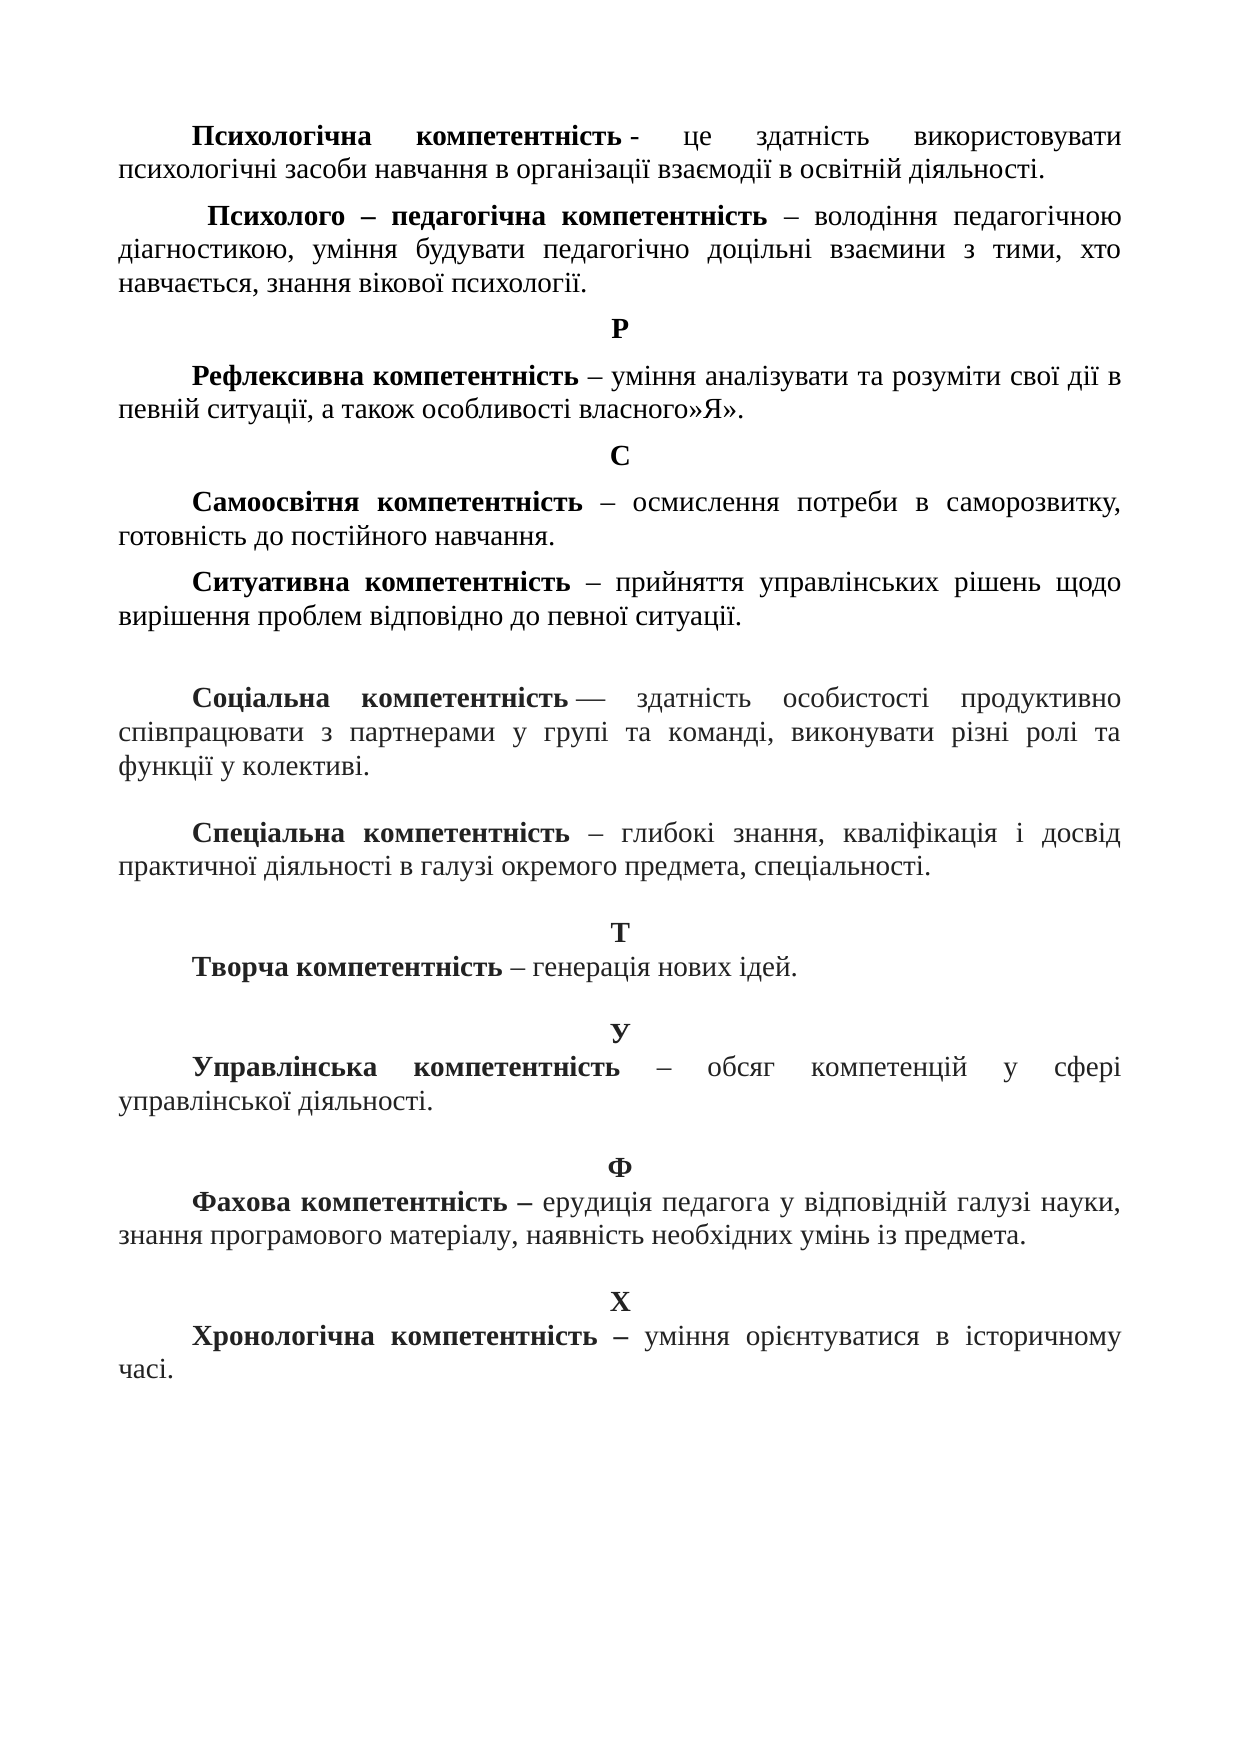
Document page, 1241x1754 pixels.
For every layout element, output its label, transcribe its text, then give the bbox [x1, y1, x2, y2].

text У [118, 1016, 1122, 1049]
text Соціальна компетентність — здатність особистості продуктивно співпрацювати з партнерами у групі та команді, виконувати різні ролі та функції у колективі. [118, 681, 1122, 781]
text Хронологічна компетентність – уміння орієнтуватися в історичному часі. [118, 1318, 1122, 1385]
text Р [118, 312, 1122, 345]
text Психолого – педагогічна компетентність – володіння педагогічною діагностикою, уміння будувати педагогічно доцільні взаємини з тими, хто навчається, знання вікової психології. [118, 198, 1122, 299]
text Х [118, 1284, 1122, 1318]
text Спеціальна компетентність – глибокі знання, кваліфікація і досвід практичної діяльності в галузі окремого предмета, спеціальності. [118, 815, 1122, 882]
text Психологічна компетентність - це здатність використовувати психологічні засоби навчання в організації взаємодії в освітній діяльності. [118, 118, 1122, 185]
text Творча компетентність – генерація нових ідей. [118, 949, 1122, 982]
text Фахова компетентність – ерудиція педагога у відповідній галузі науки, знання програмового матеріалу, наявність необхідних умінь із предмета. [118, 1184, 1122, 1251]
text Управлінська компетентність – обсяг компетенцій у сфері управлінської діяльності. [118, 1049, 1122, 1117]
text Рефлексивна компетентність – уміння аналізувати та розуміти свої дії в певній ситуації, а також особливості власного»Я». [118, 358, 1122, 425]
text Самоосвітня компетентність – осмислення потреби в саморозвитку, готовність до постійного навчання. [118, 484, 1122, 552]
text С [118, 438, 1122, 472]
text Т [118, 915, 1122, 949]
text Ситуативна компетентність – прийняття управлінських рішень щодо вирішення проблем відповідно до певної ситуації. [118, 564, 1122, 632]
text Ф [118, 1150, 1122, 1184]
